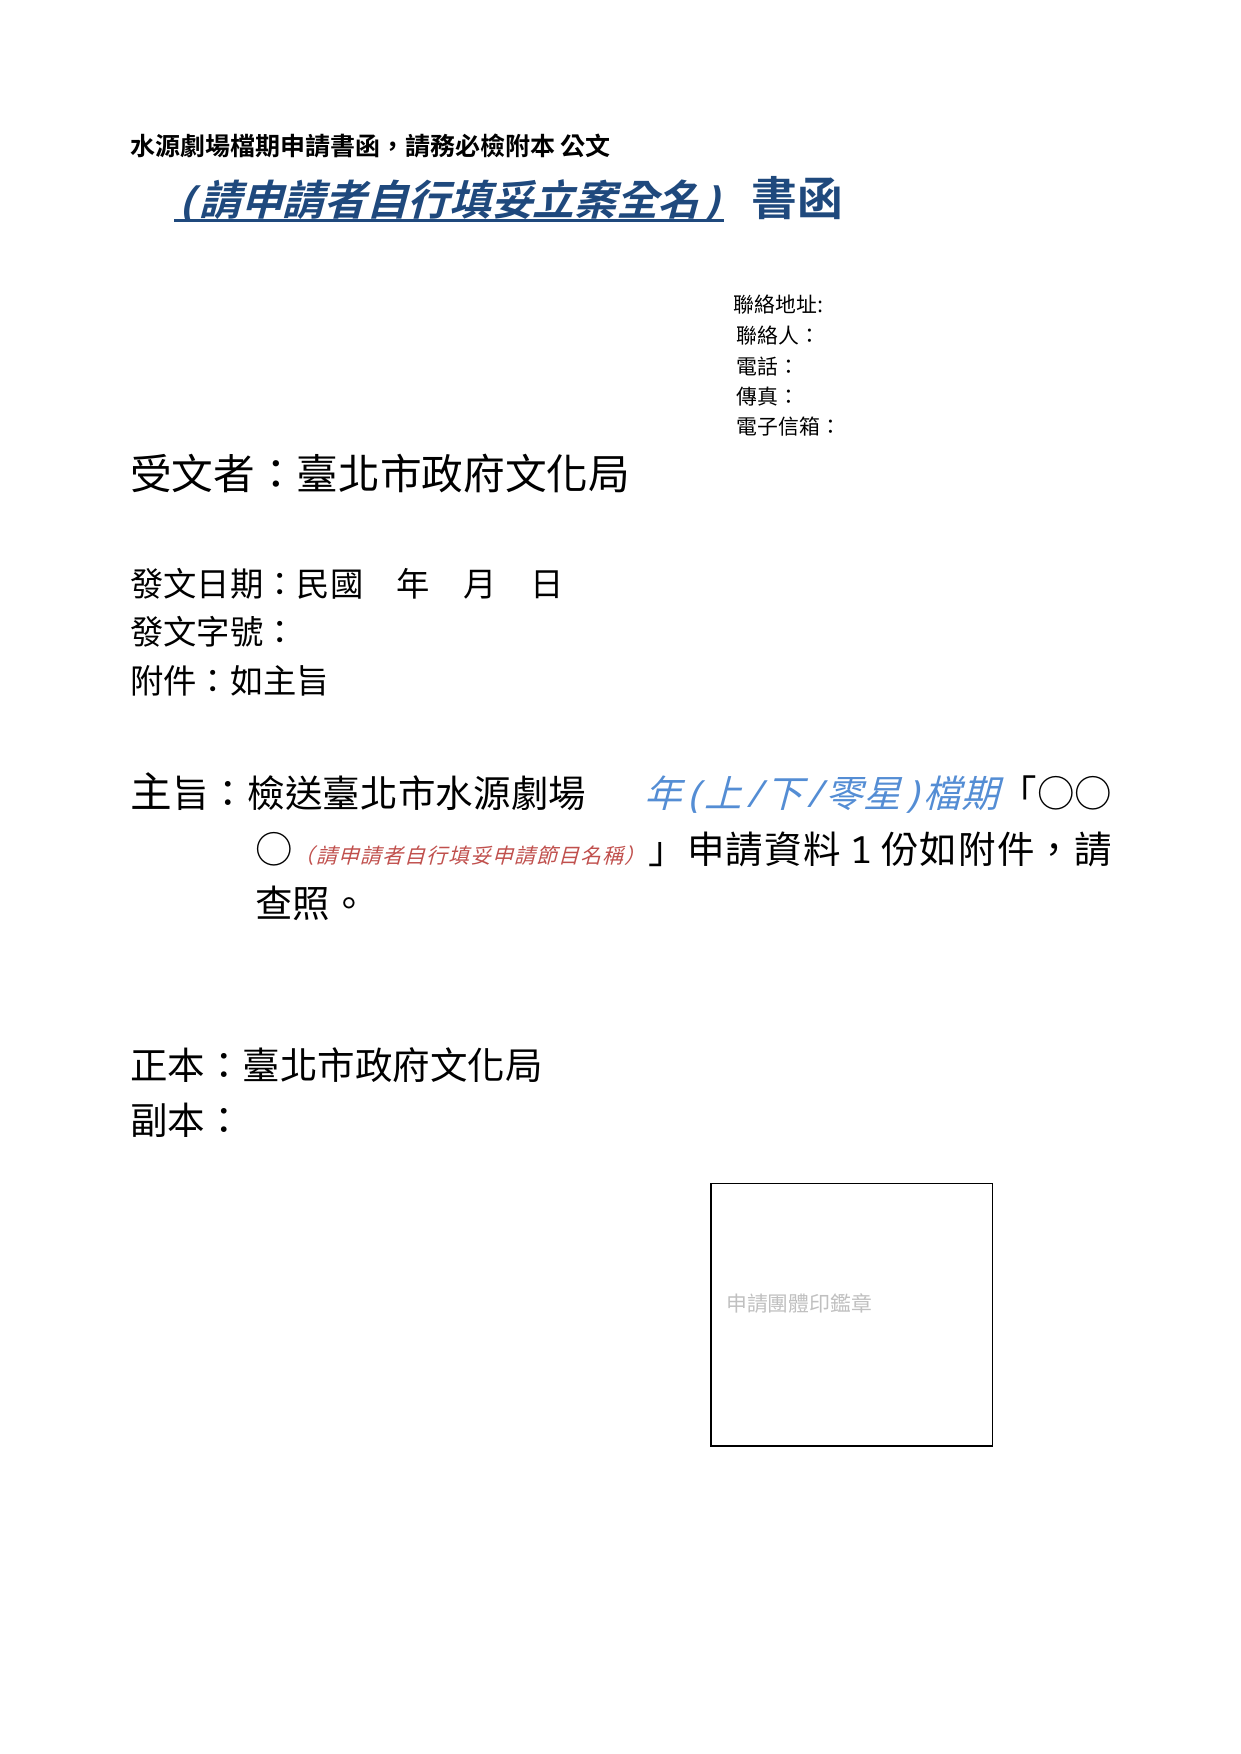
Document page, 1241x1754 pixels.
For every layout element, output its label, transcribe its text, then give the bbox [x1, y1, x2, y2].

text 發文日期：民國 年 月 日 [130, 558, 1112, 606]
text 聯絡人： [130, 319, 1112, 350]
text 傳真： [130, 380, 1112, 411]
text 主旨：檢送臺北市水源劇場 年(上/下/零星)檔期「○○○（請申請者自行填妥申請節目名稱）」申請資料1份如附件，請查照。 [130, 759, 1112, 928]
text 電子信箱： [130, 411, 1112, 441]
text 附件：如主旨 [130, 654, 1112, 703]
text (請申請者自行填妥立案全名) 書函 [174, 162, 1016, 229]
text 正本：臺北市政府文化局 [130, 1036, 1112, 1091]
text 聯絡地址: [130, 286, 1112, 319]
text 副本： [130, 1091, 1112, 1145]
text 受文者：臺北市政府文化局 [130, 441, 1112, 501]
text 電話： [130, 350, 1112, 380]
text 發文字號： [130, 606, 1112, 654]
text 水源劇場檔期申請書函，請務必檢附本 公文 [130, 126, 955, 162]
